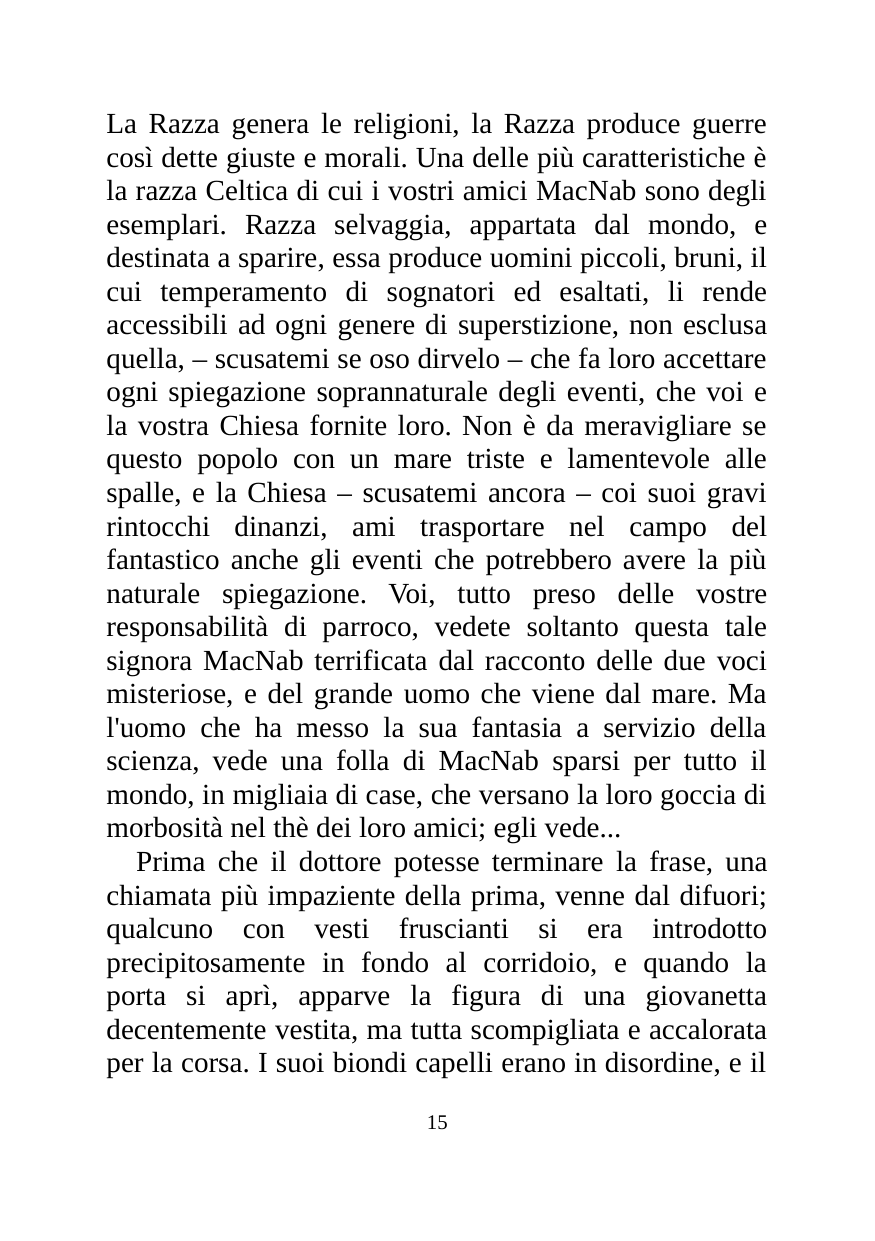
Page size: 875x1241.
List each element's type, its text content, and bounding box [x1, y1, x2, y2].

text La Razza genera le religioni, la Razza produce guerre così dette giuste e morali. Una delle più caratteristiche è la razza Celtica di cui i vostri amici MacNab sono degli esemplari. Razza selvaggia, appartata dal mondo, e destinata a sparire, essa produce uomini piccoli, bruni, il cui temperamento di sognatori ed esaltati, li rende accessibili ad ogni genere di superstizione, non esclusa quella, – scusatemi se oso dirvelo – che fa loro accettare ogni spiegazione soprannaturale degli eventi, che voi e la vostra Chiesa fornite loro. Non è da meravigliare se questo popolo con un mare triste e lamentevole alle spalle, e la Chiesa – scusatemi ancora – coi suoi gravi rintocchi dinanzi, ami trasportare nel campo del fantastico anche gli eventi che potrebbero avere la più naturale spiegazione. Voi, tutto preso delle vostre responsabilità di parroco, vedete soltanto questa tale signora MacNab terrificata dal racconto delle due voci misteriose, e del grande uomo che viene dal mare. Ma l'uomo che ha messo la sua fantasia a servizio della scienza, vede una folla di MacNab sparsi per tutto il mondo, in migliaia di case, che versano la loro goccia di morbosità nel thè dei loro amici; egli vede... [106, 106, 768, 844]
text Prima che il dottore potesse terminare la frase, una chiamata più impaziente della prima, venne dal difuori; qualcuno con vesti fruscianti si era introdotto precipitosamente in fondo al corridoio, e quando la porta si aprì, apparve la figura di una giovanetta decentemente vestita, ma tutta scompigliata e accalorata per la corsa. I suoi biondi capelli erano in disordine, e il [106, 844, 768, 1079]
